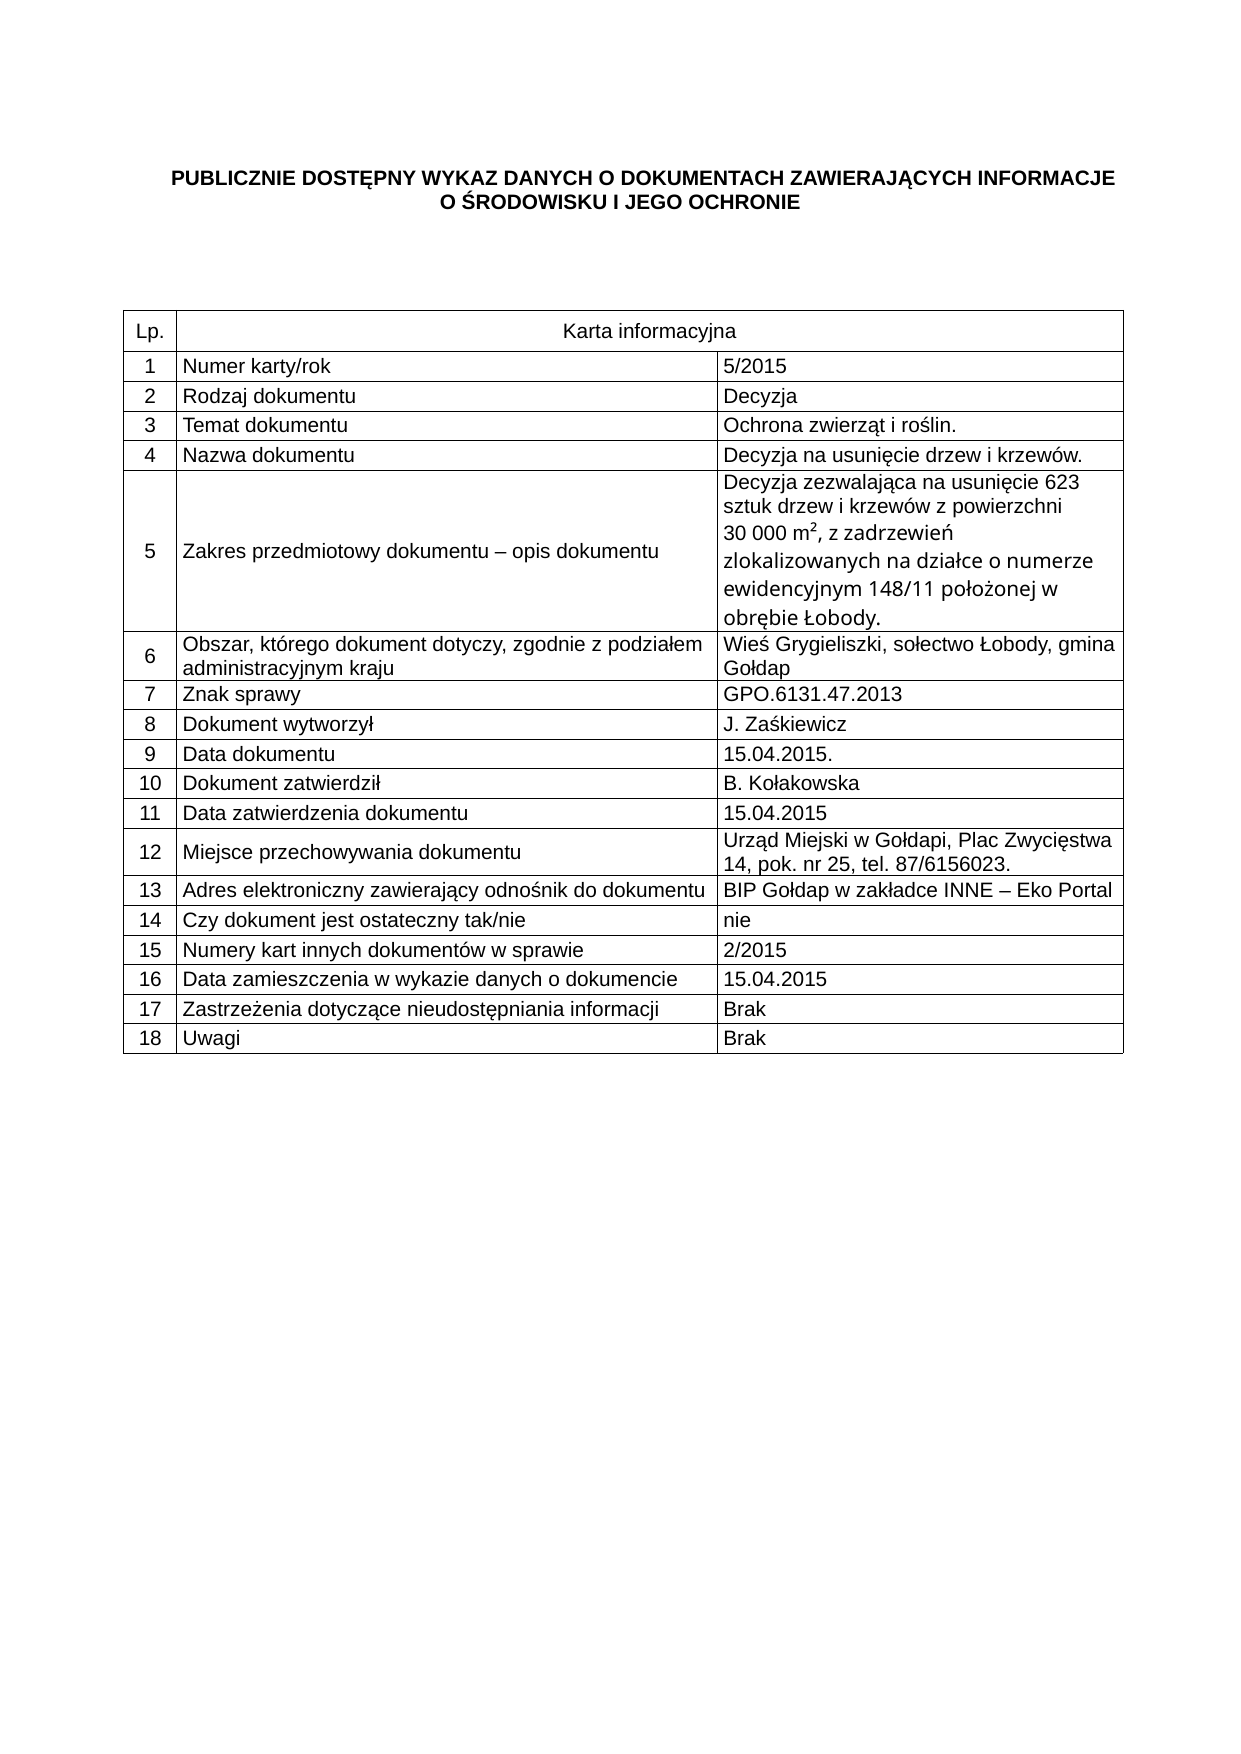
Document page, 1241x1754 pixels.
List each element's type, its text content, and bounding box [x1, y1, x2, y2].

table_cell Urząd Miejski w Gołdapi, Plac Zwycięstwa 14, pok. nr 25, tel. 87/6156023. [718, 829, 1123, 875]
table_cell Wieś Grygieliszki, sołectwo Łobody, gmina Gołdap [718, 632, 1123, 679]
table_cell Decyzja na usunięcie drzew i krzewów. [718, 441, 1123, 470]
table_cell 6 [124, 632, 176, 679]
table_header Lp. [124, 311, 176, 351]
table_cell Obszar, którego dokument dotyczy, zgodnie z podziałem administracyjnym kraju [177, 632, 717, 679]
table_cell Data zatwierdzenia dokumentu [177, 799, 717, 827]
table_cell Temat dokumentu [177, 412, 717, 440]
table_cell 4 [124, 441, 176, 470]
table_cell 16 [124, 965, 176, 994]
table_cell Zastrzeżenia dotyczące nieudostępniania informacji [177, 995, 717, 1023]
table_cell 15.04.2015. [718, 740, 1123, 768]
table_cell 11 [124, 799, 176, 827]
table_cell 12 [124, 829, 176, 875]
table_cell Dokument wytworzył [177, 710, 717, 739]
table_cell Znak sprawy [177, 681, 717, 709]
table_cell 15.04.2015 [718, 799, 1123, 827]
table_cell Brak [718, 995, 1123, 1023]
table_cell 17 [124, 995, 176, 1023]
table_cell 15.04.2015 [718, 965, 1123, 994]
table_cell 10 [124, 769, 176, 798]
table_cell Adres elektroniczny zawierający odnośnik do dokumentu [177, 876, 717, 905]
table_cell Decyzja [718, 382, 1123, 411]
table_cell Zakres przedmiotowy dokumentu – opis dokumentu [177, 471, 717, 631]
table_cell GPO.6131.47.2013 [718, 681, 1123, 709]
table_cell Decyzja zezwalająca na usunięcie 623 sztuk drzew i krzewów z powierzchni 30 000 m², z zadrzewień zlokalizowanych na działce o numerze ewidencyjnym 148/11 położonej w obrębie Łobody. [718, 471, 1123, 631]
text PUBLICZNIE DOSTĘPNY WYKAZ DANYCH O DOKUMENTACH ZAWIERAJĄCYCH INFORMACJE O ŚRODOWISKU I JEGO OCHRONIE [118, 166, 1122, 214]
table_cell 7 [124, 681, 176, 709]
table_cell BIP Gołdap w zakładce INNE – Eko Portal [718, 876, 1123, 905]
table_cell 18 [124, 1024, 176, 1053]
table_cell 15 [124, 936, 176, 964]
table_header Karta informacyjna [177, 311, 1123, 351]
table_cell Numery kart innych dokumentów w sprawie [177, 936, 717, 964]
table_cell 13 [124, 876, 176, 905]
table_cell 5/2015 [718, 352, 1123, 381]
table_cell Rodzaj dokumentu [177, 382, 717, 411]
table_cell 9 [124, 740, 176, 768]
table_cell B. Kołakowska [718, 769, 1123, 798]
table_cell Uwagi [177, 1024, 717, 1053]
table_cell Czy dokument jest ostateczny tak/nie [177, 906, 717, 934]
table_cell Data zamieszczenia w wykazie danych o dokumencie [177, 965, 717, 994]
table_cell 14 [124, 906, 176, 934]
table_cell Brak [718, 1024, 1123, 1053]
table_cell 2/2015 [718, 936, 1123, 964]
table_cell 1 [124, 352, 176, 381]
table_cell Ochrona zwierząt i roślin. [718, 412, 1123, 440]
table_cell nie [718, 906, 1123, 934]
table_cell Miejsce przechowywania dokumentu [177, 829, 717, 875]
table_cell 2 [124, 382, 176, 411]
table_cell 3 [124, 412, 176, 440]
table_cell Numer karty/rok [177, 352, 717, 381]
table_cell 8 [124, 710, 176, 739]
table_cell Data dokumentu [177, 740, 717, 768]
table_cell 5 [124, 471, 176, 631]
table_cell Nazwa dokumentu [177, 441, 717, 470]
table_cell Dokument zatwierdził [177, 769, 717, 798]
table_cell J. Zaśkiewicz [718, 710, 1123, 739]
